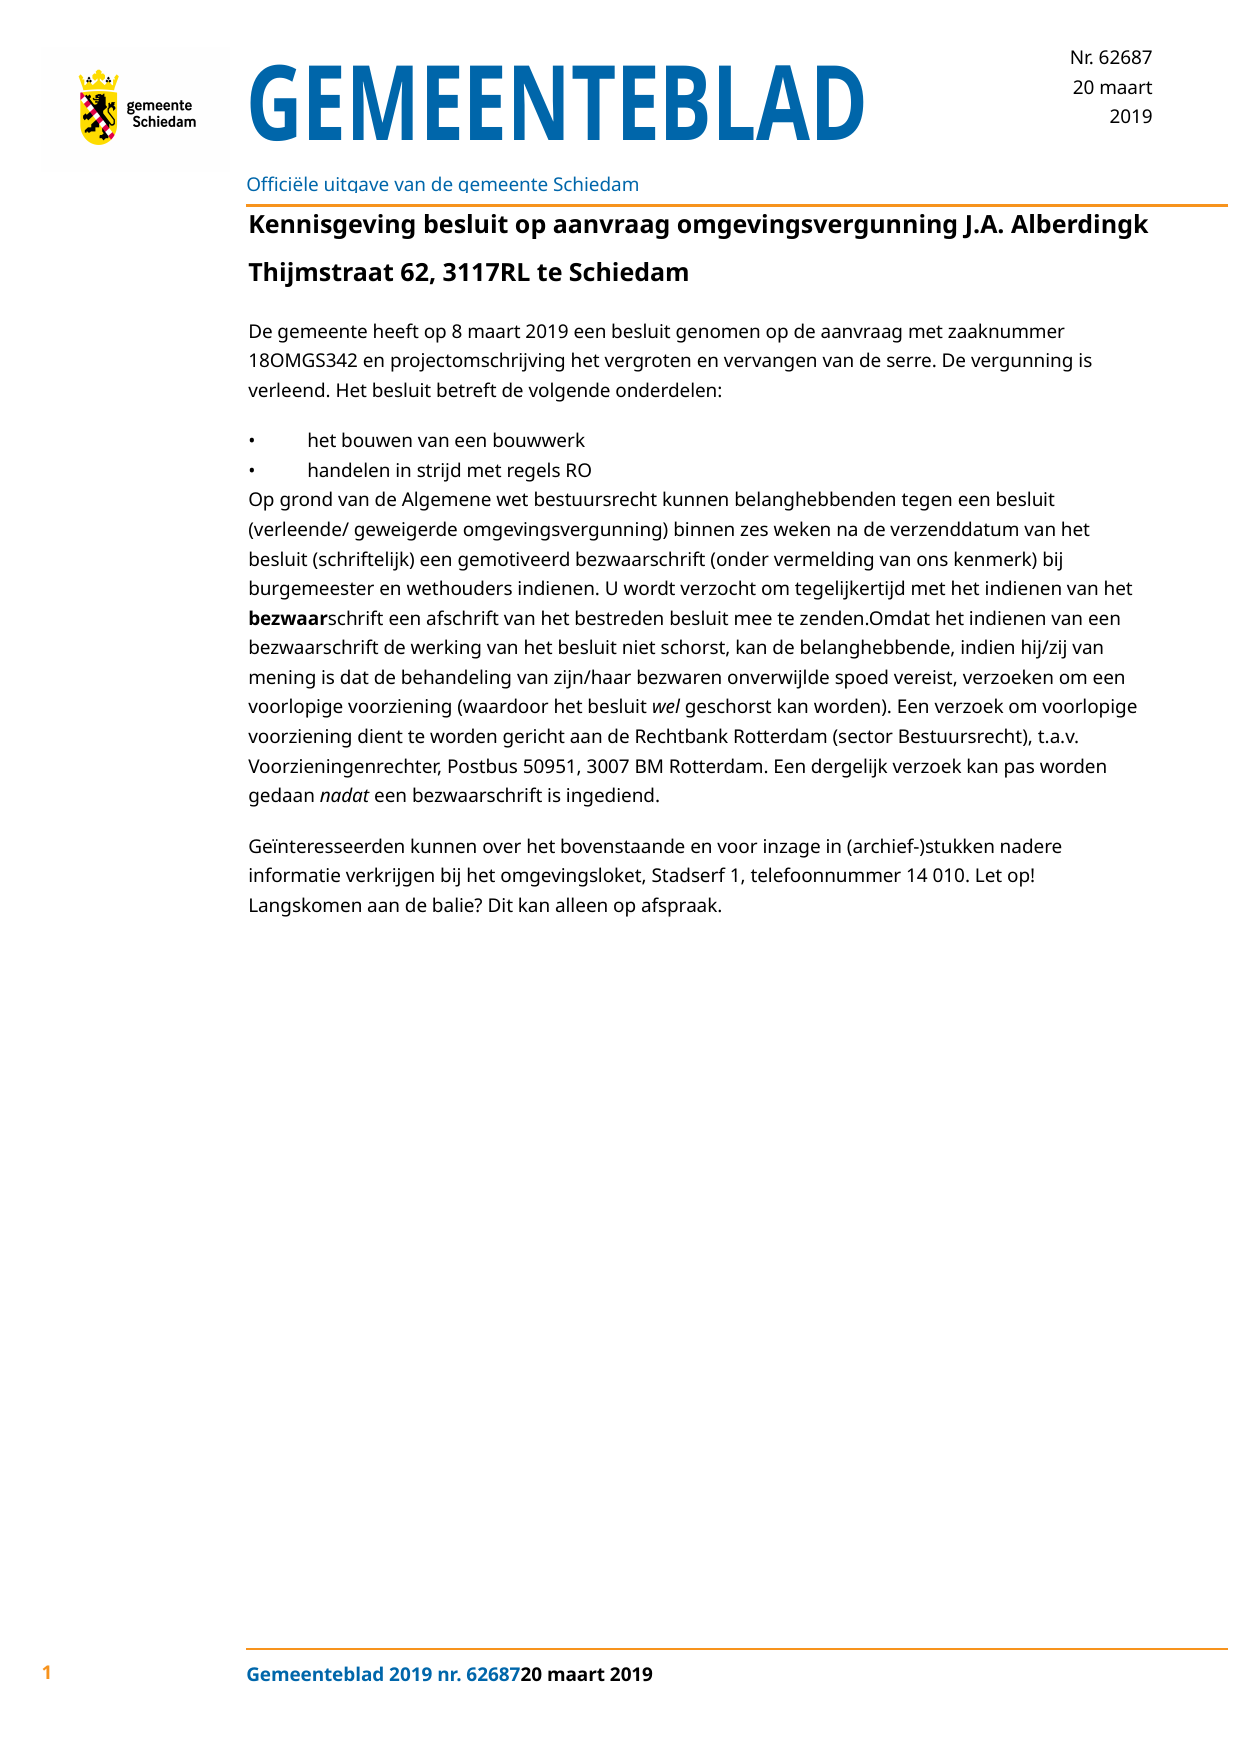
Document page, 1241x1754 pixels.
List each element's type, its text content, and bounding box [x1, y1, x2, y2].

list handelen in strijd met regels RO [248, 457, 1152, 483]
text Op grond van de Algemene wet bestuursrecht kunnen belanghebbenden tegen een besluit (verleende/ geweigerde omgevingsvergunning) binnen zes weken na de verzenddatum van het besluit (schriftelijk) een gemotiveerd bezwaarschrift (onder vermelding van ons kenmerk) bij burgemeester en wethouders indienen. U wordt verzocht om tegelijkertijd met het indienen van het bezwaarschrift een afschrift van het bestreden besluit mee te zenden.Omdat het indienen van een bezwaarschrift de werking van het besluit niet schorst, kan de belanghebbende, indien hij/zij van mening is dat de behandeling van zijn/haar bezwaren onverwijlde spoed vereist, verzoeken om een voorlopige voorziening (waardoor het besluit wel geschorst kan worden). Een verzoek om voorlopige voorziening dient te worden gericht aan de Rechtbank Rotterdam (sector Bestuursrecht), t.a.v. Voorzieningenrechter, Postbus 50951, 3007 BM Rotterdam. Een dergelijk verzoek kan pas worden gedaan nadat een bezwaarschrift is ingediend. [248, 487, 1152, 808]
text De gemeente heeft op 8 maart 2019 een besluit genomen op de aanvraag met zaaknummer 18OMGS342 en projectomschrijving het vergroten en vervangen van de serre. De vergunning is verleend. Het besluit betreft de volgende onderdelen: [248, 318, 1152, 403]
picture [41, 47, 231, 172]
list het bouwen van een bouwwerk [248, 427, 1152, 453]
text Kennisgeving besluit op aanvraag omgevingsvergunning J.A. Alberdingk Thijmstraat 62, 3117RL te Schiedam [248, 207, 1152, 288]
text Geïnteresseerden kunnen over het bovenstaande en voor inzage in (archief-)stukken nadere informatie verkrijgen bij het omgevingsloket, Stadserf 1, telefoonnummer 14 010. Let op! Langskomen aan de balie? Dit kan alleen op afspraak. [248, 833, 1152, 918]
